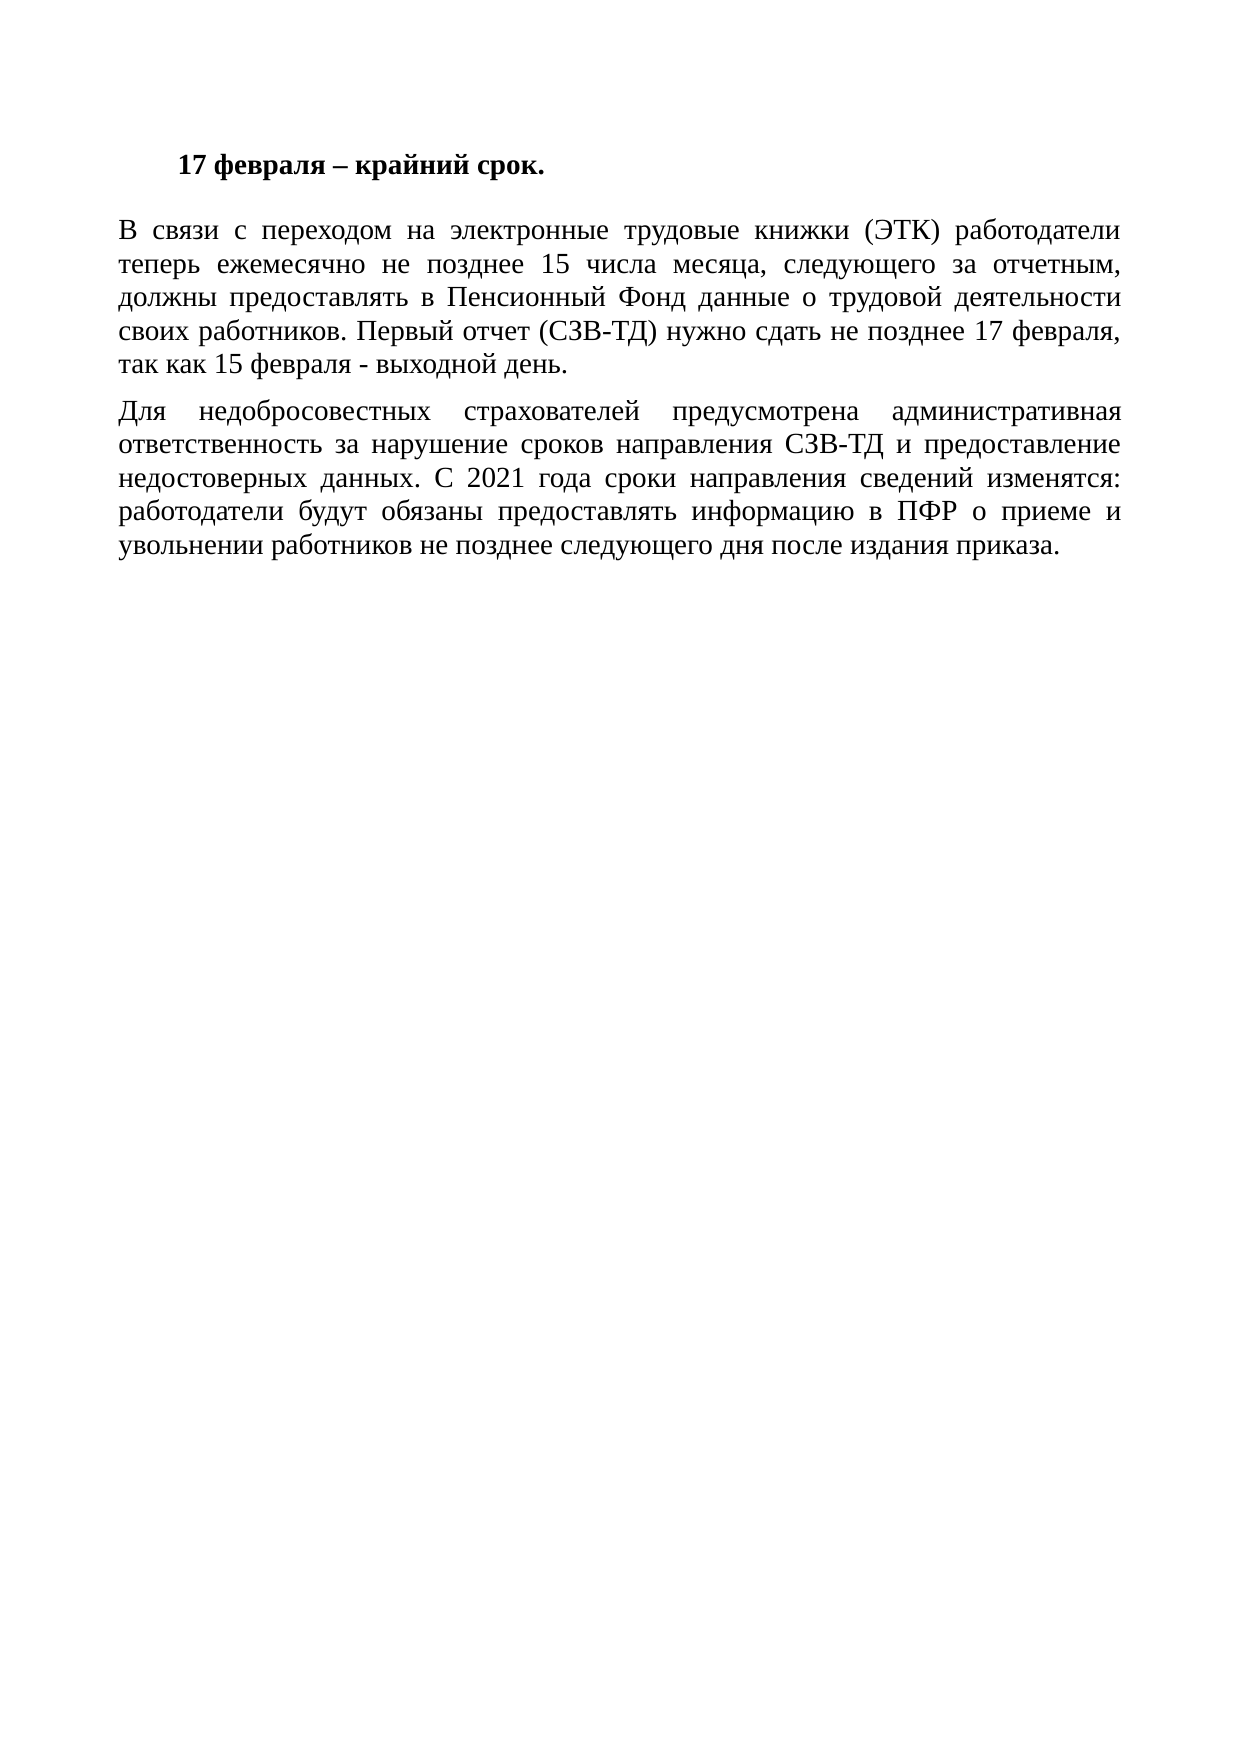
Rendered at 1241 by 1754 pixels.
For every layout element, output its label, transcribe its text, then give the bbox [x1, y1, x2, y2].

text В связи с переходом на электронные трудовые книжки (ЭТК) работодатели теперь ежемесячно не позднее 15 числа месяца, следующего за отчетным, должны предоставлять в Пенсионный Фонд данные о трудовой деятельности своих работников. Первый отчет (СЗВ-ТД) нужно сдать не позднее 17 февраля, так как 15 февраля - выходной день. [118, 212, 1122, 380]
subtitle 17 февраля – крайний срок. [118, 147, 1122, 181]
text Для недобросовестных страхователей предусмотрена административная ответственность за нарушение сроков направления СЗВ-ТД и предоставление недостоверных данных. С 2021 года сроки направления сведений изменятся: работодатели будут обязаны предоставлять информацию в ПФР о приеме и увольнении работников не позднее следующего дня после издания приказа. [118, 393, 1122, 560]
